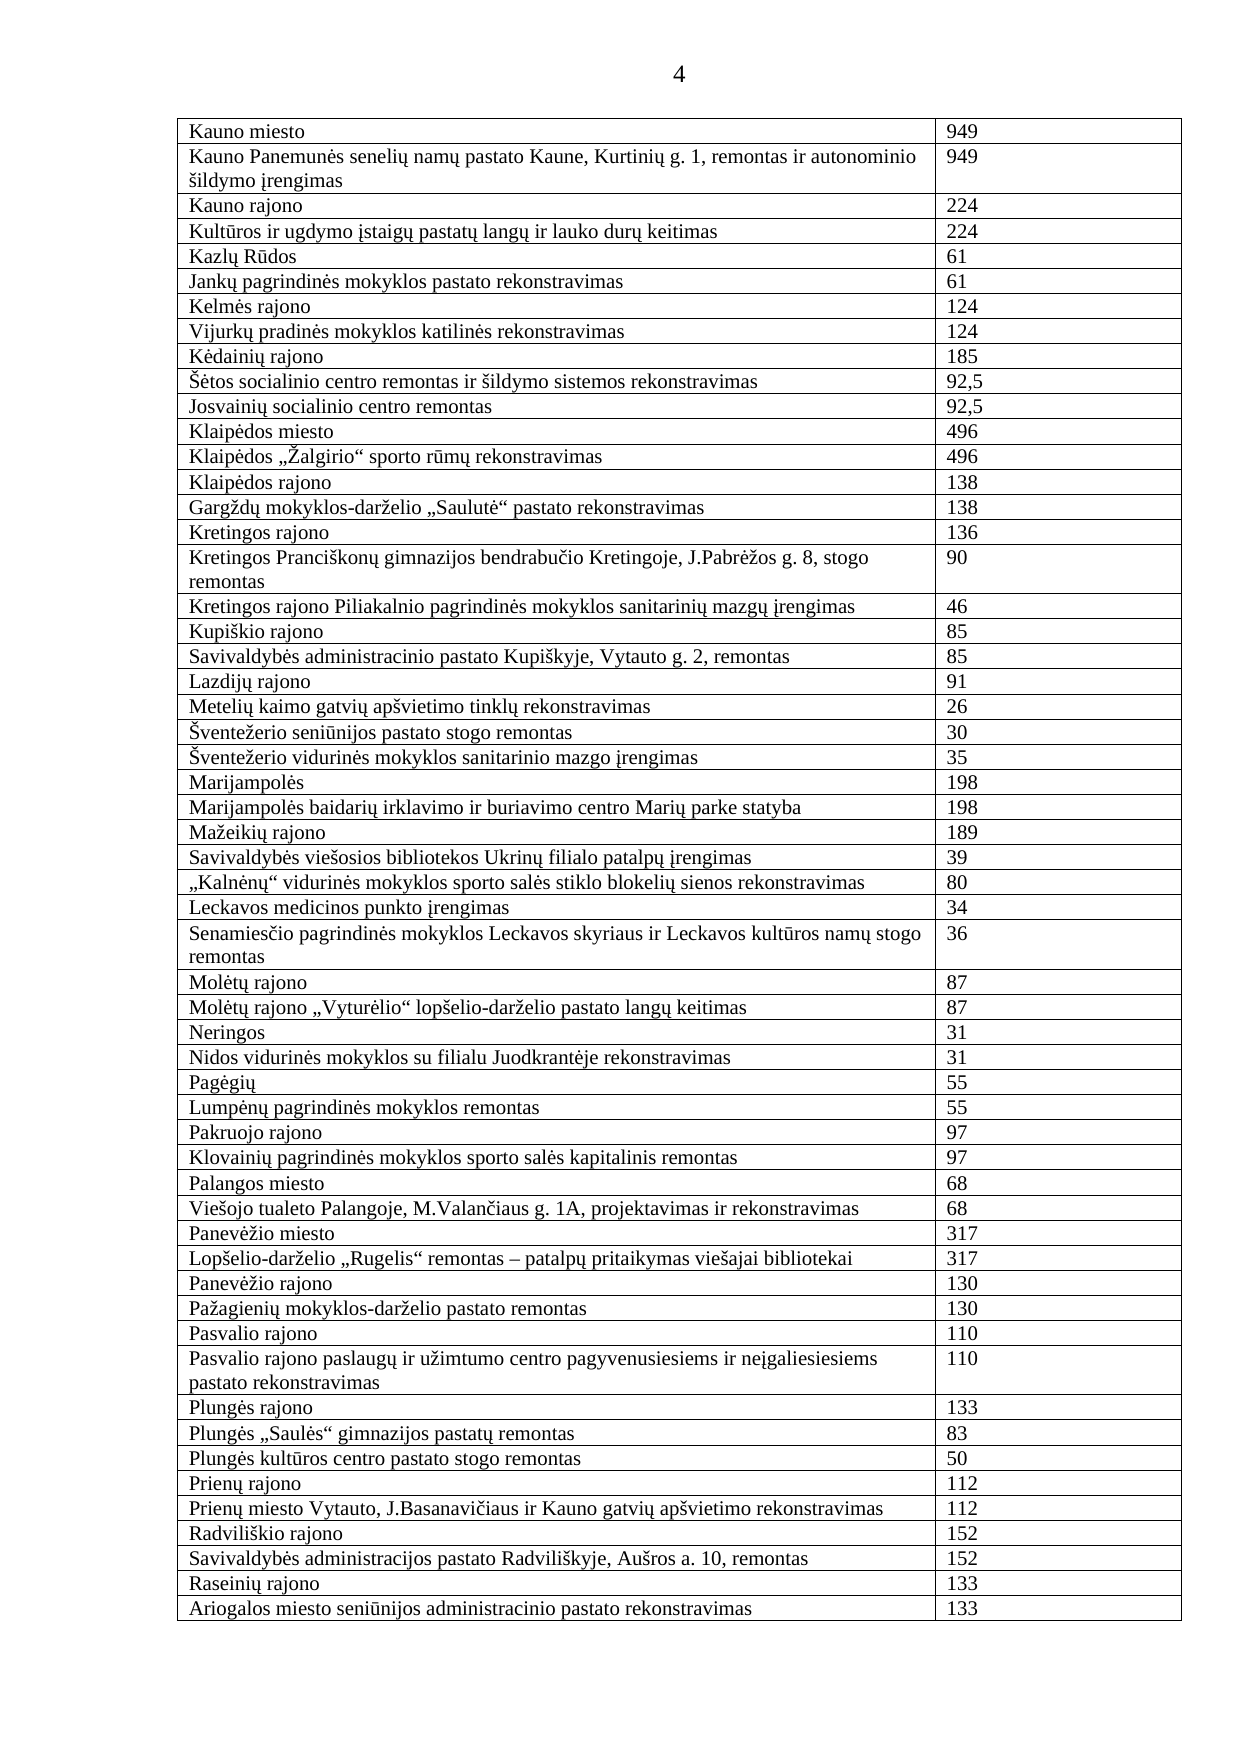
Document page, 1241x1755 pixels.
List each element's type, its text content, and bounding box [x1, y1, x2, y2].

table_cell Pažagienių mokyklos-darželio pastato remontas [178, 1296, 935, 1320]
table_cell 110 [936, 1321, 1181, 1345]
table_cell Klaipėdos miesto [178, 419, 935, 443]
table_cell 50 [936, 1446, 1181, 1469]
table_cell 90 [936, 545, 1181, 593]
table_cell 949 [936, 119, 1181, 143]
table_cell 61 [936, 244, 1181, 268]
table_cell Kretingos rajono [178, 520, 935, 544]
table_cell 133 [936, 1395, 1181, 1419]
table_cell Molėtų rajono [178, 970, 935, 994]
table_cell Kultūros ir ugdymo įstaigų pastatų langų ir lauko durų keitimas [178, 219, 935, 243]
table_cell Kėdainių rajono [178, 344, 935, 368]
table_cell Viešojo tualeto Palangoje, M.Valančiaus g. 1A, projektavimas ir rekonstravimas [178, 1196, 935, 1219]
table_cell 97 [936, 1145, 1181, 1169]
table_cell Pasvalio rajono paslaugų ir užimtumo centro pagyvenusiesiems ir neįgaliesiesiems pastato rekonstravimas [178, 1346, 935, 1394]
table_cell 30 [936, 720, 1181, 744]
table_cell Kauno miesto [178, 119, 935, 143]
table_cell Kauno Panemunės senelių namų pastato Kaune, Kurtinių g. 1, remontas ir autonominio šildymo įrengimas [178, 144, 935, 192]
table_cell 496 [936, 419, 1181, 443]
table_cell Klaipėdos rajono [178, 470, 935, 494]
table_cell Klaipėdos „Žalgirio“ sporto rūmų rekonstravimas [178, 445, 935, 468]
table_cell Lumpėnų pagrindinės mokyklos remontas [178, 1095, 935, 1119]
table_cell 224 [936, 194, 1181, 217]
table_cell Kupiškio rajono [178, 619, 935, 643]
table_cell Kelmės rajono [178, 294, 935, 318]
table_cell 92,5 [936, 394, 1181, 418]
table_cell 152 [936, 1546, 1181, 1570]
table_cell 85 [936, 619, 1181, 643]
table_cell Plungės kultūros centro pastato stogo remontas [178, 1446, 935, 1469]
table_cell Marijampolės baidarių irklavimo ir buriavimo centro Marių parke statyba [178, 795, 935, 819]
table_cell 317 [936, 1221, 1181, 1245]
table_cell Panevėžio miesto [178, 1221, 935, 1245]
table_cell 31 [936, 1020, 1181, 1044]
table_cell 124 [936, 294, 1181, 318]
table_cell Plungės rajono [178, 1395, 935, 1419]
table_cell 35 [936, 745, 1181, 769]
table_cell 36 [936, 920, 1181, 968]
table_cell „Kalnėnų“ vidurinės mokyklos sporto salės stiklo blokelių sienos rekonstravimas [178, 870, 935, 894]
table_cell 110 [936, 1346, 1181, 1394]
table_cell 80 [936, 870, 1181, 894]
table_cell Prienų rajono [178, 1471, 935, 1495]
table_cell Metelių kaimo gatvių apšvietimo tinklų rekonstravimas [178, 695, 935, 718]
table_cell 87 [936, 995, 1181, 1019]
table_cell Kretingos Pranciškonų gimnazijos bendrabučio Kretingoje, J.Pabrėžos g. 8, stogo remontas [178, 545, 935, 593]
table_cell 92,5 [936, 369, 1181, 393]
table_cell 198 [936, 770, 1181, 794]
table_cell Plungės „Saulės“ gimnazijos pastatų remontas [178, 1420, 935, 1444]
table_cell 152 [936, 1521, 1181, 1545]
table_cell 317 [936, 1246, 1181, 1270]
table_cell Klovainių pagrindinės mokyklos sporto salės kapitalinis remontas [178, 1145, 935, 1169]
table_cell Mažeikių rajono [178, 820, 935, 844]
table_cell Savivaldybės administracijos pastato Radviliškyje, Aušros a. 10, remontas [178, 1546, 935, 1570]
table_cell 85 [936, 644, 1181, 668]
table_cell 133 [936, 1571, 1181, 1595]
table_cell 496 [936, 445, 1181, 468]
table_cell Panevėžio rajono [178, 1271, 935, 1295]
table_cell 112 [936, 1496, 1181, 1520]
table_cell Savivaldybės viešosios bibliotekos Ukrinų filialo patalpų įrengimas [178, 845, 935, 869]
table_cell 91 [936, 669, 1181, 693]
table_cell Palangos miesto [178, 1170, 935, 1194]
table_cell 68 [936, 1170, 1181, 1194]
table_cell Josvainių socialinio centro remontas [178, 394, 935, 418]
table_cell Molėtų rajono „Vyturėlio“ lopšelio-darželio pastato langų keitimas [178, 995, 935, 1019]
table_cell Neringos [178, 1020, 935, 1044]
table_cell Pagėgių [178, 1070, 935, 1094]
table_cell Šventežerio seniūnijos pastato stogo remontas [178, 720, 935, 744]
table_cell Jankų pagrindinės mokyklos pastato rekonstravimas [178, 269, 935, 293]
table_cell 55 [936, 1095, 1181, 1119]
table_cell Savivaldybės administracinio pastato Kupiškyje, Vytauto g. 2, remontas [178, 644, 935, 668]
table_cell 112 [936, 1471, 1181, 1495]
table_cell 97 [936, 1120, 1181, 1144]
table_cell 83 [936, 1420, 1181, 1444]
table_cell Lopšelio-darželio „Rugelis“ remontas – patalpų pritaikymas viešajai bibliotekai [178, 1246, 935, 1270]
table_cell 61 [936, 269, 1181, 293]
table_cell 34 [936, 895, 1181, 919]
table_cell Šėtos socialinio centro remontas ir šildymo sistemos rekonstravimas [178, 369, 935, 393]
table_cell 46 [936, 594, 1181, 618]
table_cell Nidos vidurinės mokyklos su filialu Juodkrantėje rekonstravimas [178, 1045, 935, 1069]
table_cell Marijampolės [178, 770, 935, 794]
table_cell 198 [936, 795, 1181, 819]
table_cell 124 [936, 319, 1181, 343]
table_cell 26 [936, 695, 1181, 718]
table_cell Lazdijų rajono [178, 669, 935, 693]
table_cell 138 [936, 495, 1181, 519]
table_cell Kazlų Rūdos [178, 244, 935, 268]
table_cell 68 [936, 1196, 1181, 1219]
table_cell 185 [936, 344, 1181, 368]
table_cell Kretingos rajono Piliakalnio pagrindinės mokyklos sanitarinių mazgų įrengimas [178, 594, 935, 618]
table_cell Pasvalio rajono [178, 1321, 935, 1345]
table_cell 39 [936, 845, 1181, 869]
table_cell Raseinių rajono [178, 1571, 935, 1595]
table_cell Radviliškio rajono [178, 1521, 935, 1545]
table_cell Leckavos medicinos punkto įrengimas [178, 895, 935, 919]
table_cell 87 [936, 970, 1181, 994]
table_cell Senamiesčio pagrindinės mokyklos Leckavos skyriaus ir Leckavos kultūros namų stogo remontas [178, 920, 935, 968]
table_cell 55 [936, 1070, 1181, 1094]
table_cell Kauno rajono [178, 194, 935, 217]
table_cell 189 [936, 820, 1181, 844]
table_cell Ariogalos miesto seniūnijos administracinio pastato rekonstravimas [178, 1596, 935, 1620]
table_cell Gargždų mokyklos-darželio „Saulutė“ pastato rekonstravimas [178, 495, 935, 519]
table_cell Šventežerio vidurinės mokyklos sanitarinio mazgo įrengimas [178, 745, 935, 769]
table_cell 949 [936, 144, 1181, 192]
table_cell 31 [936, 1045, 1181, 1069]
table_cell 133 [936, 1596, 1181, 1620]
table_cell 130 [936, 1296, 1181, 1320]
table_cell 136 [936, 520, 1181, 544]
table_cell Prienų miesto Vytauto, J.Basanavičiaus ir Kauno gatvių apšvietimo rekonstravimas [178, 1496, 935, 1520]
table_cell 224 [936, 219, 1181, 243]
table_cell Pakruojo rajono [178, 1120, 935, 1144]
table_cell 138 [936, 470, 1181, 494]
table_cell 130 [936, 1271, 1181, 1295]
table_cell Vijurkų pradinės mokyklos katilinės rekonstravimas [178, 319, 935, 343]
